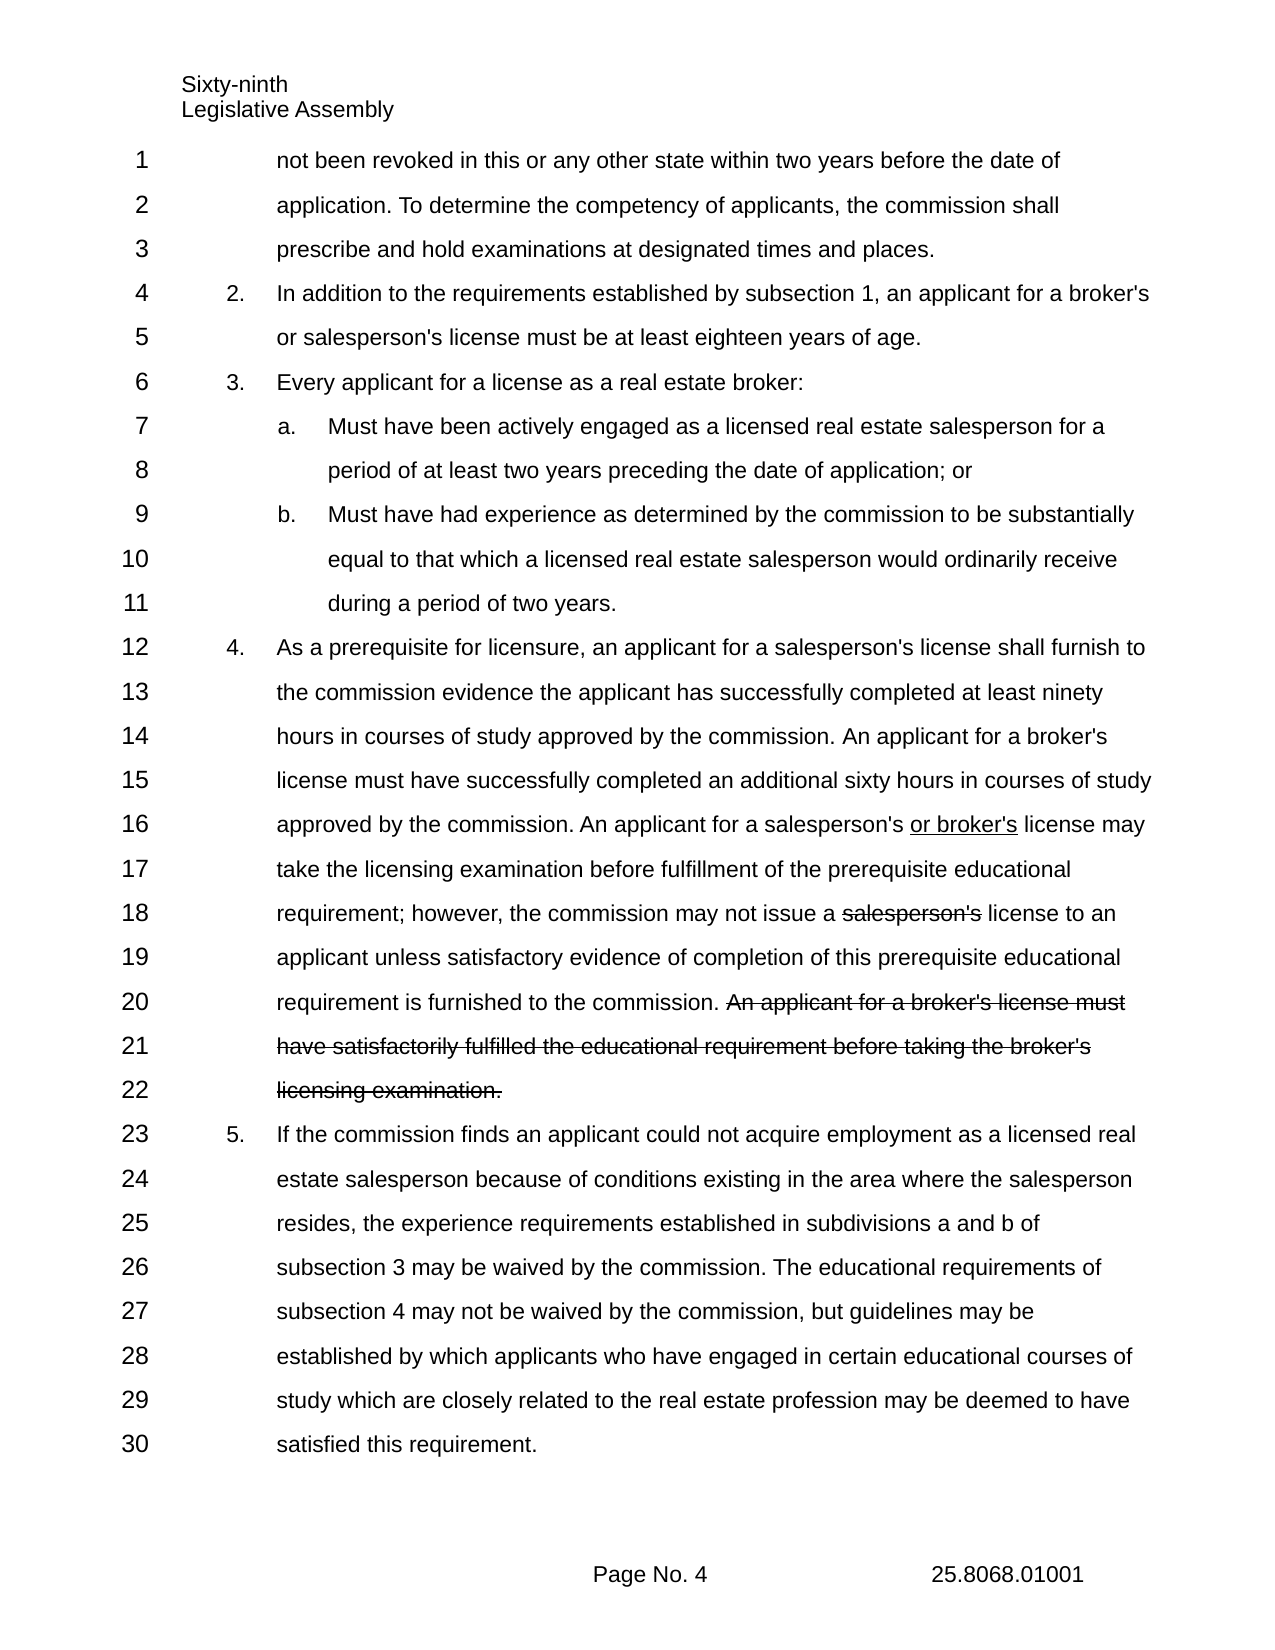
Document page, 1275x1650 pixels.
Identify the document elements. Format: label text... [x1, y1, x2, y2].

text 2. In addition to the requirements established by subsection 1, an applicant for a broker's or salesperson's license must be at least eighteen years of age. [181, 266, 1154, 355]
text not been revoked in this or any other state within two years before the date of application. To determine the competency of applicants, the commission shall prescribe and hold examinations at designated times and places. [181, 133, 1154, 266]
text 3. Every applicant for a license as a real estate broker: [181, 355, 1154, 399]
text b. Must have had experience as determined by the commission to be substantially equal to that which a licensed real estate salesperson would ordinarily receive during a period of two years. [181, 487, 1154, 620]
text 4. As a prerequisite for licensure, an applicant for a salesperson's license shall furnish to the commission evidence the applicant has successfully completed at least ninety hours in courses of study approved by the commission. An applicant for a broker's license must have successfully completed an additional sixty hours in courses of study approved by the commission. An applicant for a salesperson's or broker's license may take the licensing examination before fulfillment of the prerequisite educational requirement; however, the commission may not issue a salesperson's license to an applicant unless satisfactory evidence of completion of this prerequisite educational requirement is furnished to the commission. An applicant for a broker's license must have satisfactorily fulfilled the educational requirement before taking the broker's licensing examination. [181, 620, 1154, 1107]
text a. Must have been actively engaged as a licensed real estate salesperson for a period of at least two years preceding the date of application; or [181, 399, 1154, 487]
text 5. If the commission finds an applicant could not acquire employment as a licensed real estate salesperson because of conditions existing in the area where the salesperson resides, the experience requirements established in subdivisions a and b of subsection 3 may be waived by the commission. The educational requirements of subsection 4 may not be waived by the commission, but guidelines may be established by which applicants who have engaged in certain educational courses of study which are closely related to the real estate profession may be deemed to have satisfied this requirement. [181, 1107, 1154, 1461]
